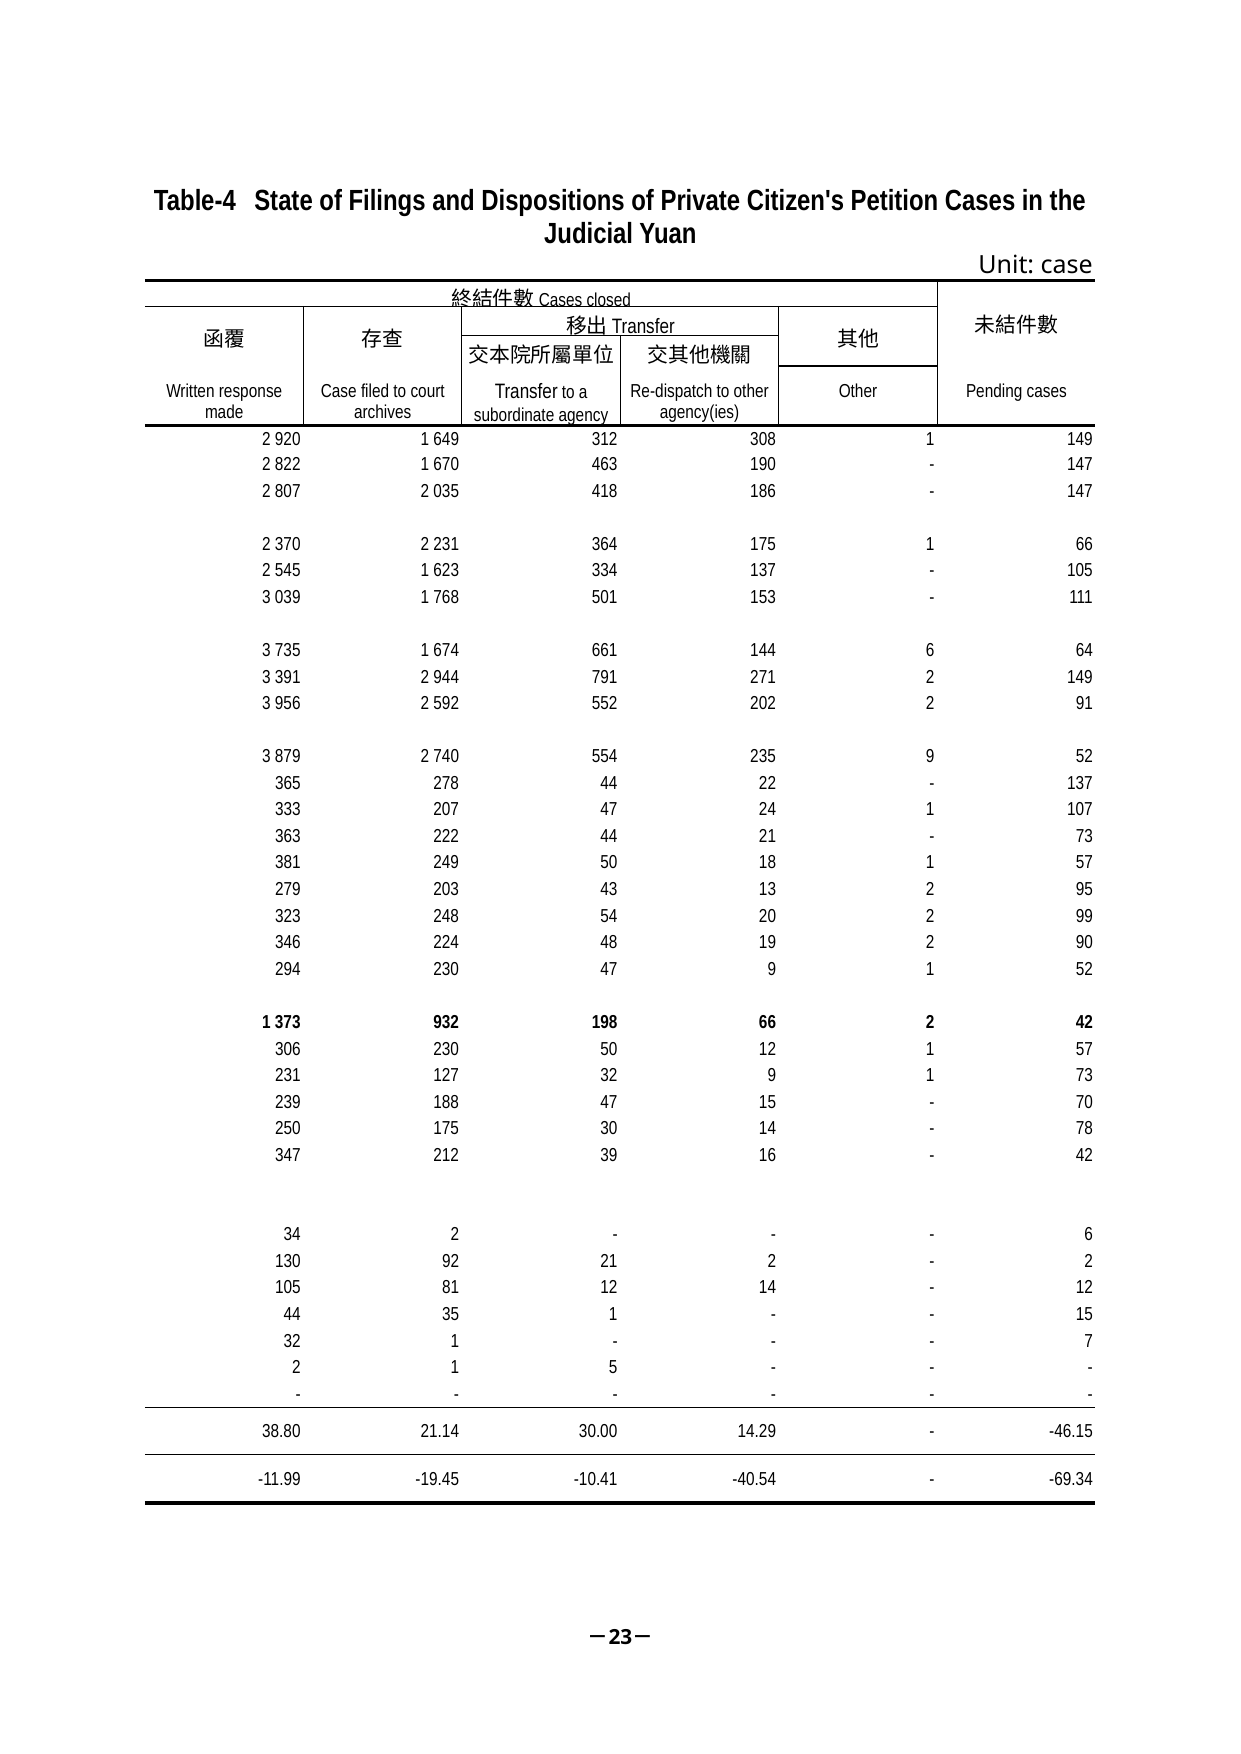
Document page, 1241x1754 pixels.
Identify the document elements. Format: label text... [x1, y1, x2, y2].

table_cell 1 373 [145, 1008, 303, 1035]
table_cell - [779, 477, 937, 504]
table_cell 186 [620, 477, 778, 504]
table_cell 1 [779, 1035, 937, 1061]
table_cell 105 [145, 1274, 303, 1301]
table_cell 47 [462, 796, 620, 822]
table_cell 3 879 [145, 743, 303, 769]
table_cell -69.34 [937, 1455, 1095, 1501]
table_cell 47 [462, 955, 620, 982]
table_cell 149 [937, 427, 1095, 451]
table_cell [145, 982, 303, 1008]
table_cell [779, 504, 937, 530]
table_cell Pending cases [938, 365, 1095, 424]
table_cell 18 [620, 849, 778, 876]
table_cell - [303, 1380, 462, 1407]
table_cell 1 [462, 1301, 620, 1327]
table_cell [937, 1194, 1095, 1221]
table_cell 363 [145, 823, 303, 849]
table_cell [462, 1168, 620, 1194]
table_cell 1 [779, 849, 937, 876]
table_cell 2 [303, 1221, 462, 1247]
table_cell 791 [462, 663, 620, 689]
table_cell - [620, 1327, 778, 1354]
table_cell 78 [937, 1115, 1095, 1141]
table_cell 127 [303, 1061, 462, 1088]
table_cell 364 [462, 530, 620, 557]
table_header 未結件數 [938, 282, 1095, 365]
table_cell [779, 716, 937, 743]
table_cell 2 822 [145, 451, 303, 477]
table_cell 278 [303, 769, 462, 796]
table_cell - [937, 1354, 1095, 1380]
table_cell [462, 982, 620, 1008]
table_cell 移出Transfer [462, 307, 778, 335]
table_cell 463 [462, 451, 620, 477]
table_cell [303, 504, 462, 530]
table_cell 190 [620, 451, 778, 477]
table_cell 2 370 [145, 530, 303, 557]
table_cell [145, 1194, 303, 1221]
table_cell 50 [462, 1035, 620, 1061]
table_header 終結件數Cases closed [145, 282, 937, 306]
table_cell 44 [462, 769, 620, 796]
table_cell [303, 1194, 462, 1221]
table_cell - [779, 823, 937, 849]
table_cell 231 [145, 1061, 303, 1088]
table_cell 202 [620, 690, 778, 716]
table_cell 91 [937, 690, 1095, 716]
table_cell - [779, 1088, 937, 1114]
table_cell 42 [937, 1141, 1095, 1168]
table_cell 230 [303, 955, 462, 982]
table_cell 222 [303, 823, 462, 849]
table_cell 2 231 [303, 530, 462, 557]
table_cell 1 674 [303, 636, 462, 663]
table_cell 188 [303, 1088, 462, 1114]
table_cell 66 [620, 1008, 778, 1035]
table_cell 1 623 [303, 557, 462, 583]
table_cell 3 391 [145, 663, 303, 689]
table_cell - [779, 557, 937, 583]
table_cell 12 [620, 1035, 778, 1061]
table_cell 212 [303, 1141, 462, 1168]
table_cell 47 [462, 1088, 620, 1114]
table_cell - [620, 1354, 778, 1380]
table_cell - [779, 769, 937, 796]
table_cell 2 [779, 663, 937, 689]
table_cell [145, 1168, 303, 1194]
table_cell 2 944 [303, 663, 462, 689]
table_cell 7 [937, 1327, 1095, 1354]
table_cell 99 [937, 902, 1095, 929]
table_cell [462, 610, 620, 636]
table_cell - [779, 1221, 937, 1247]
table_cell 30.00 [462, 1408, 620, 1454]
table_cell - [620, 1221, 778, 1247]
table_cell 554 [462, 743, 620, 769]
table_cell [620, 504, 778, 530]
table_cell 1 670 [303, 451, 462, 477]
table_cell 111 [937, 583, 1095, 610]
table_cell 12 [937, 1274, 1095, 1301]
table_cell 2 [779, 690, 937, 716]
table_cell 81 [303, 1274, 462, 1301]
table_cell -40.54 [620, 1455, 778, 1501]
table_cell 2 [937, 1248, 1095, 1274]
table_cell 64 [937, 636, 1095, 663]
table_cell - [779, 1141, 937, 1168]
table_cell - [779, 1408, 937, 1454]
table_cell 1 [779, 1061, 937, 1088]
table_cell 函覆 [145, 307, 303, 365]
table_cell 365 [145, 769, 303, 796]
table_cell 224 [303, 929, 462, 955]
table_cell 存查 [304, 307, 461, 365]
table_cell - [779, 1327, 937, 1354]
table_cell 248 [303, 902, 462, 929]
table_cell 137 [937, 769, 1095, 796]
table_cell 1 [303, 1354, 462, 1380]
table_cell [620, 982, 778, 1008]
table_cell 1 768 [303, 583, 462, 610]
table_cell 207 [303, 796, 462, 822]
table_cell 13 [620, 876, 778, 902]
table_cell [779, 1168, 937, 1194]
table_cell 44 [462, 823, 620, 849]
table_cell 3 956 [145, 690, 303, 716]
table_cell 52 [937, 955, 1095, 982]
table_cell 932 [303, 1008, 462, 1035]
table_cell 9 [779, 743, 937, 769]
table_cell 2 [620, 1248, 778, 1274]
table_cell 50 [462, 849, 620, 876]
table_cell 12 [462, 1274, 620, 1301]
table_cell - [620, 1380, 778, 1407]
table_cell Case filed to court archives [304, 365, 461, 424]
table_cell 334 [462, 557, 620, 583]
table_cell 306 [145, 1035, 303, 1061]
table_cell - [937, 1380, 1095, 1407]
table_cell [145, 610, 303, 636]
table_cell 175 [303, 1115, 462, 1141]
table_cell 661 [462, 636, 620, 663]
table_cell - [779, 451, 937, 477]
table_cell [462, 504, 620, 530]
table_cell 92 [303, 1248, 462, 1274]
table_cell 312 [462, 427, 620, 451]
table_cell [462, 1194, 620, 1221]
table_cell - [779, 1301, 937, 1327]
table_cell 2 [145, 1354, 303, 1380]
table_cell 14.29 [620, 1408, 778, 1454]
table_cell - [779, 583, 937, 610]
table_cell [779, 1194, 937, 1221]
table_cell [620, 716, 778, 743]
table_cell 16 [620, 1141, 778, 1168]
table_cell 30 [462, 1115, 620, 1141]
table_cell 21 [462, 1248, 620, 1274]
table_cell 235 [620, 743, 778, 769]
table_cell 32 [462, 1061, 620, 1088]
table_cell 249 [303, 849, 462, 876]
table_cell 43 [462, 876, 620, 902]
table_cell - [145, 1380, 303, 1407]
table_cell 44 [145, 1301, 303, 1327]
table_cell 347 [145, 1141, 303, 1168]
table_cell 95 [937, 876, 1095, 902]
table_cell 54 [462, 902, 620, 929]
table_cell [937, 1168, 1095, 1194]
table_cell 501 [462, 583, 620, 610]
table_cell 3 735 [145, 636, 303, 663]
table_cell 24 [620, 796, 778, 822]
table_cell Transfer to a subordinate agency [462, 365, 620, 424]
table_cell 250 [145, 1115, 303, 1141]
text Unit: case [148, 250, 1092, 279]
table_cell 14 [620, 1115, 778, 1141]
table_cell 38.80 [145, 1408, 303, 1454]
table_cell 2 035 [303, 477, 462, 504]
table_cell 333 [145, 796, 303, 822]
table_cell 90 [937, 929, 1095, 955]
table_cell -11.99 [145, 1455, 303, 1501]
table_cell [620, 1168, 778, 1194]
table_cell -10.41 [462, 1455, 620, 1501]
table_cell 230 [303, 1035, 462, 1061]
table_cell [937, 982, 1095, 1008]
table_cell Re-dispatch to other agency(ies) [621, 365, 778, 424]
table_cell 2 [779, 1008, 937, 1035]
table_cell 35 [303, 1301, 462, 1327]
table_cell 381 [145, 849, 303, 876]
table_cell 1 [779, 427, 937, 451]
table_cell [145, 716, 303, 743]
table_cell 5 [462, 1354, 620, 1380]
table_cell 15 [620, 1088, 778, 1114]
table_cell 交本院所屬單位 [462, 336, 620, 365]
table_cell 42 [937, 1008, 1095, 1035]
table_cell [303, 716, 462, 743]
table_cell 9 [620, 955, 778, 982]
table_cell 19 [620, 929, 778, 955]
table_cell 34 [145, 1221, 303, 1247]
table_cell 15 [937, 1301, 1095, 1327]
table_cell 147 [937, 477, 1095, 504]
table_cell 2 740 [303, 743, 462, 769]
table_cell 其他 [779, 307, 937, 365]
table_cell - [779, 1274, 937, 1301]
table_cell [620, 610, 778, 636]
table_cell 交其他機關 [621, 336, 778, 365]
table_cell [303, 610, 462, 636]
table_cell - [462, 1221, 620, 1247]
table_cell 39 [462, 1141, 620, 1168]
table_cell 32 [145, 1327, 303, 1354]
table_cell 198 [462, 1008, 620, 1035]
table_cell [937, 504, 1095, 530]
table_cell 2 920 [145, 427, 303, 451]
table_cell 279 [145, 876, 303, 902]
table_cell 22 [620, 769, 778, 796]
table_cell 418 [462, 477, 620, 504]
table_cell [303, 982, 462, 1008]
table_cell - [620, 1301, 778, 1327]
table_cell 203 [303, 876, 462, 902]
table_cell 294 [145, 955, 303, 982]
table_cell 21 [620, 823, 778, 849]
table_cell - [779, 1380, 937, 1407]
table_cell 2 545 [145, 557, 303, 583]
table_cell 2 [779, 902, 937, 929]
table_cell 107 [937, 796, 1095, 822]
table_cell [937, 610, 1095, 636]
table_cell 149 [937, 663, 1095, 689]
table_cell -19.45 [303, 1455, 462, 1501]
table_cell 2 [779, 876, 937, 902]
table_cell 57 [937, 1035, 1095, 1061]
table_cell 52 [937, 743, 1095, 769]
table_cell - [779, 1115, 937, 1141]
table_cell 2 [779, 929, 937, 955]
table_cell - [779, 1248, 937, 1274]
table_cell Written response made [145, 365, 303, 424]
table_cell 2 592 [303, 690, 462, 716]
table_cell [779, 610, 937, 636]
table_cell 323 [145, 902, 303, 929]
table_cell 14 [620, 1274, 778, 1301]
table_cell 1 [779, 796, 937, 822]
table_cell 105 [937, 557, 1095, 583]
table_cell 48 [462, 929, 620, 955]
table_cell 346 [145, 929, 303, 955]
table_cell 57 [937, 849, 1095, 876]
table_cell 271 [620, 663, 778, 689]
table_cell 147 [937, 451, 1095, 477]
table_cell [303, 1168, 462, 1194]
table_cell - [462, 1380, 620, 1407]
table_cell 144 [620, 636, 778, 663]
table_cell 73 [937, 823, 1095, 849]
table_cell - [462, 1327, 620, 1354]
table_cell 137 [620, 557, 778, 583]
table_cell 73 [937, 1061, 1095, 1088]
table_cell 1 [779, 530, 937, 557]
table_cell 308 [620, 427, 778, 451]
table_cell 21.14 [303, 1408, 462, 1454]
table_cell [779, 982, 937, 1008]
table_cell 153 [620, 583, 778, 610]
table_cell Other [779, 367, 937, 424]
table_cell [620, 1194, 778, 1221]
table_cell 1 [779, 955, 937, 982]
table_cell 3 039 [145, 583, 303, 610]
table_cell 175 [620, 530, 778, 557]
table_cell 20 [620, 902, 778, 929]
table_cell 1 649 [303, 427, 462, 451]
table_cell 70 [937, 1088, 1095, 1114]
table_cell 66 [937, 530, 1095, 557]
table_cell [462, 716, 620, 743]
table_cell [937, 716, 1095, 743]
text Table-4 State of Filings and Dispositions of Private Citizen's Petition Cases in the Judicial Yuan [148, 183, 1092, 250]
table_cell 6 [937, 1221, 1095, 1247]
table_cell -46.15 [937, 1408, 1095, 1454]
table_cell 9 [620, 1061, 778, 1088]
table_cell 552 [462, 690, 620, 716]
table_cell 239 [145, 1088, 303, 1114]
table_cell - [779, 1455, 937, 1501]
table_cell - [779, 1354, 937, 1380]
table_cell 1 [303, 1327, 462, 1354]
table_cell 2 807 [145, 477, 303, 504]
table_cell [145, 504, 303, 530]
table_cell 6 [779, 636, 937, 663]
table_cell 130 [145, 1248, 303, 1274]
